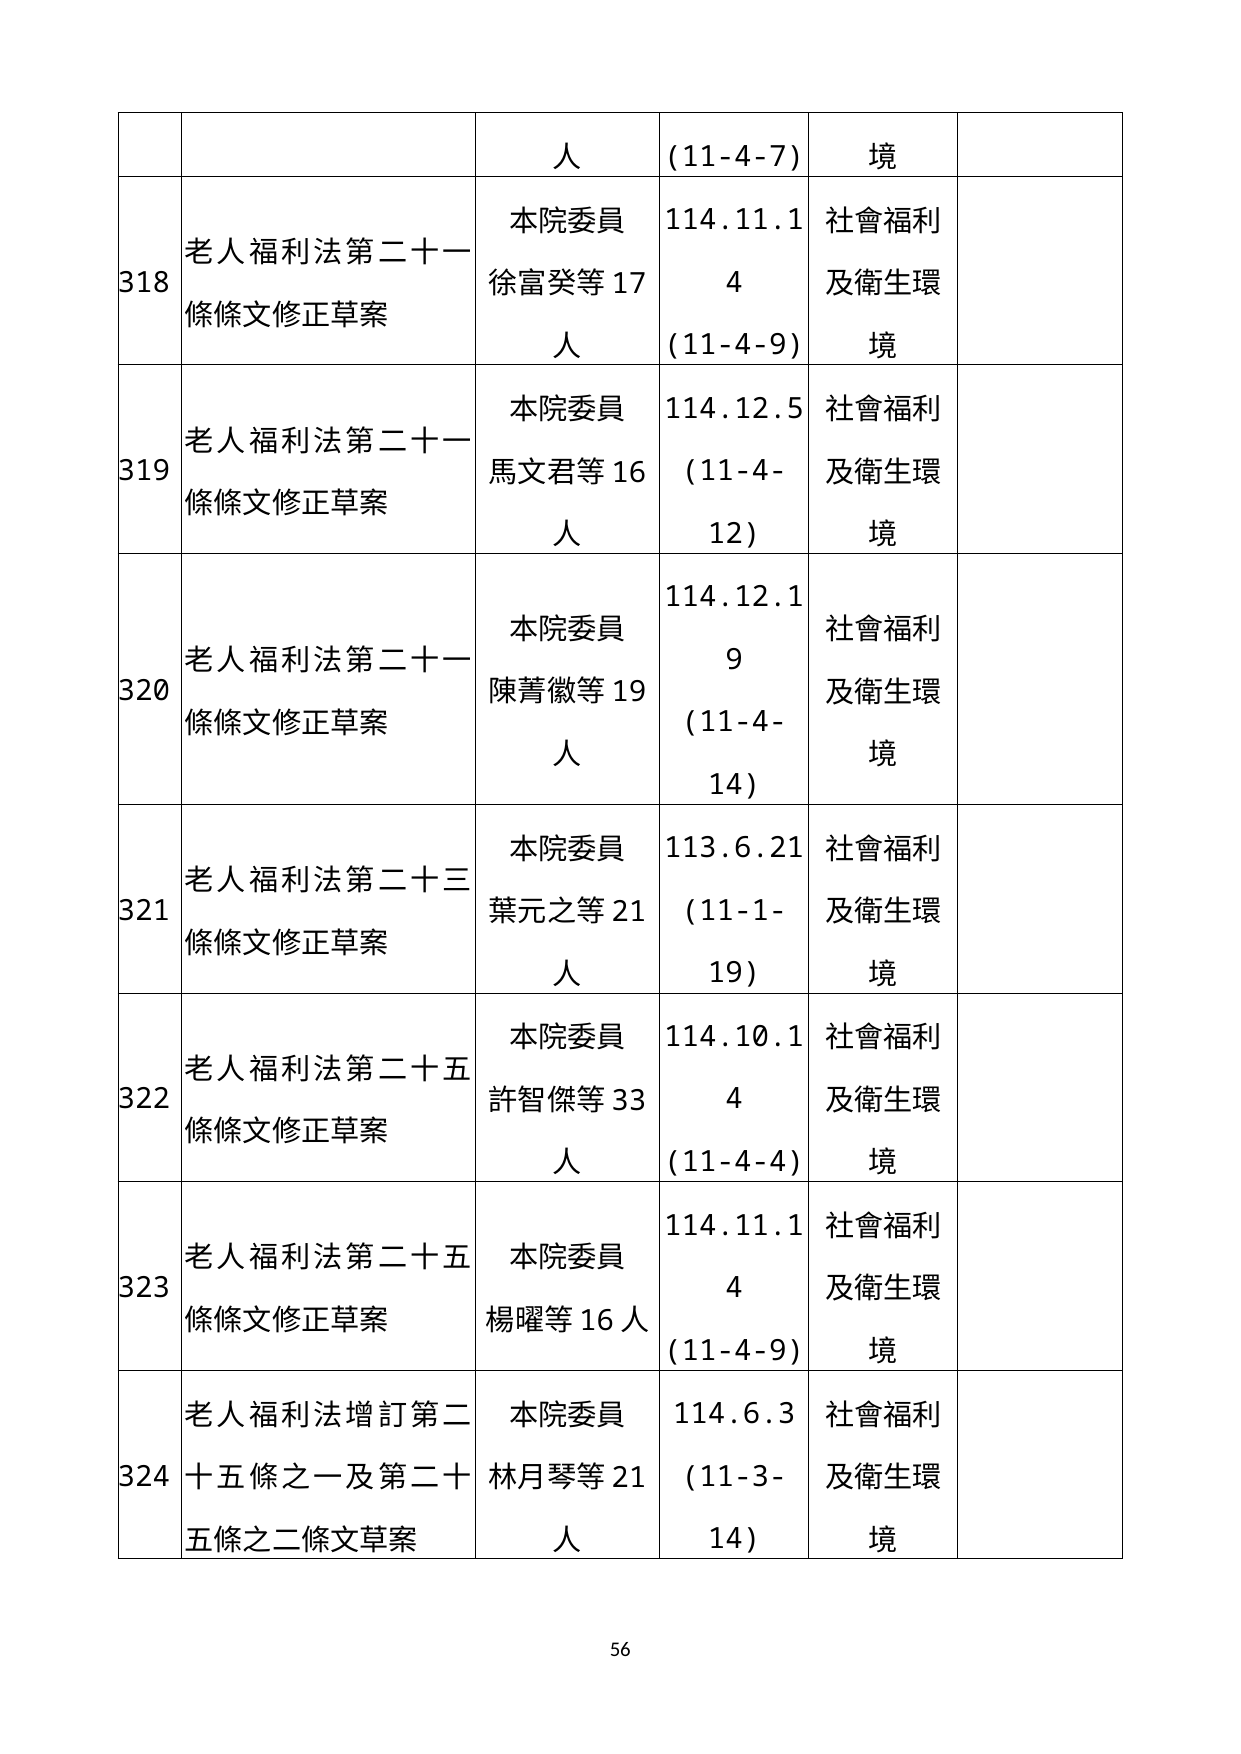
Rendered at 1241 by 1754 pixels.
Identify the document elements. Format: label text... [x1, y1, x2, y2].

table_cell 社會福利及衛生環境 [809, 1182, 957, 1369]
table_cell 老人福利法第二十五條條文修正草案 [182, 1182, 475, 1369]
table_cell 老人福利法第二十一條條文修正草案 [182, 554, 475, 804]
table_cell 本院委員 馬文君等16人 [476, 365, 659, 553]
table_cell 社會福利及衛生環境 [809, 805, 957, 992]
table_cell 老人福利法第二十一條條文修正草案 [182, 177, 475, 364]
table_cell [119, 554, 181, 804]
table_cell [119, 1371, 181, 1558]
table_cell [119, 994, 181, 1181]
table_cell [119, 113, 181, 176]
table_cell [958, 113, 1122, 176]
table_cell [958, 805, 1122, 992]
table_cell [182, 113, 475, 176]
table_cell 老人福利法第二十三條條文修正草案 [182, 805, 475, 992]
table_cell 社會福利及衛生環境 [809, 994, 957, 1181]
table_cell [119, 1182, 181, 1369]
table_cell 114.10.14 (11-4-4) [660, 994, 808, 1181]
table_cell [958, 1182, 1122, 1369]
table_cell 本院委員 葉元之等21人 [476, 805, 659, 992]
table_cell 本院委員 陳菁徽等19人 [476, 554, 659, 804]
table_cell 老人福利法第二十一條條文修正草案 [182, 365, 475, 553]
table_cell 114.11.14 (11-4-9) [660, 1182, 808, 1369]
table_cell 老人福利法第二十五條條文修正草案 [182, 994, 475, 1181]
table_cell [958, 365, 1122, 553]
table_cell [958, 1371, 1122, 1558]
table_cell 境 [809, 113, 957, 176]
table_cell 114.12.19 (11-4-14) [660, 554, 808, 804]
table_cell [119, 177, 181, 364]
table_cell 社會福利及衛生環境 [809, 554, 957, 804]
table_cell 社會福利及衛生環境 [809, 1371, 957, 1558]
table_cell 114.6.3 (11-3-14) [660, 1371, 808, 1558]
table_cell 人 [476, 113, 659, 176]
table_cell (11-4-7) [660, 113, 808, 176]
table_cell 本院委員 徐富癸等17人 [476, 177, 659, 364]
table_cell [119, 365, 181, 553]
table_cell [958, 994, 1122, 1181]
table_cell [958, 177, 1122, 364]
table_cell 114.11.14 (11-4-9) [660, 177, 808, 364]
table_cell 社會福利及衛生環境 [809, 365, 957, 553]
table_cell 本院委員 楊曜等16人 [476, 1182, 659, 1369]
table_cell 113.6.21 (11-1-19) [660, 805, 808, 992]
table_cell 114.12.5 (11-4-12) [660, 365, 808, 553]
table_cell [119, 805, 181, 992]
table_cell [958, 554, 1122, 804]
table_cell 老人福利法增訂第二十五條之一及第二十五條之二條文草案 [182, 1371, 475, 1558]
table_cell 本院委員 許智傑等33人 [476, 994, 659, 1181]
table_cell 本院委員 林月琴等21人 [476, 1371, 659, 1558]
table_cell 社會福利及衛生環境 [809, 177, 957, 364]
